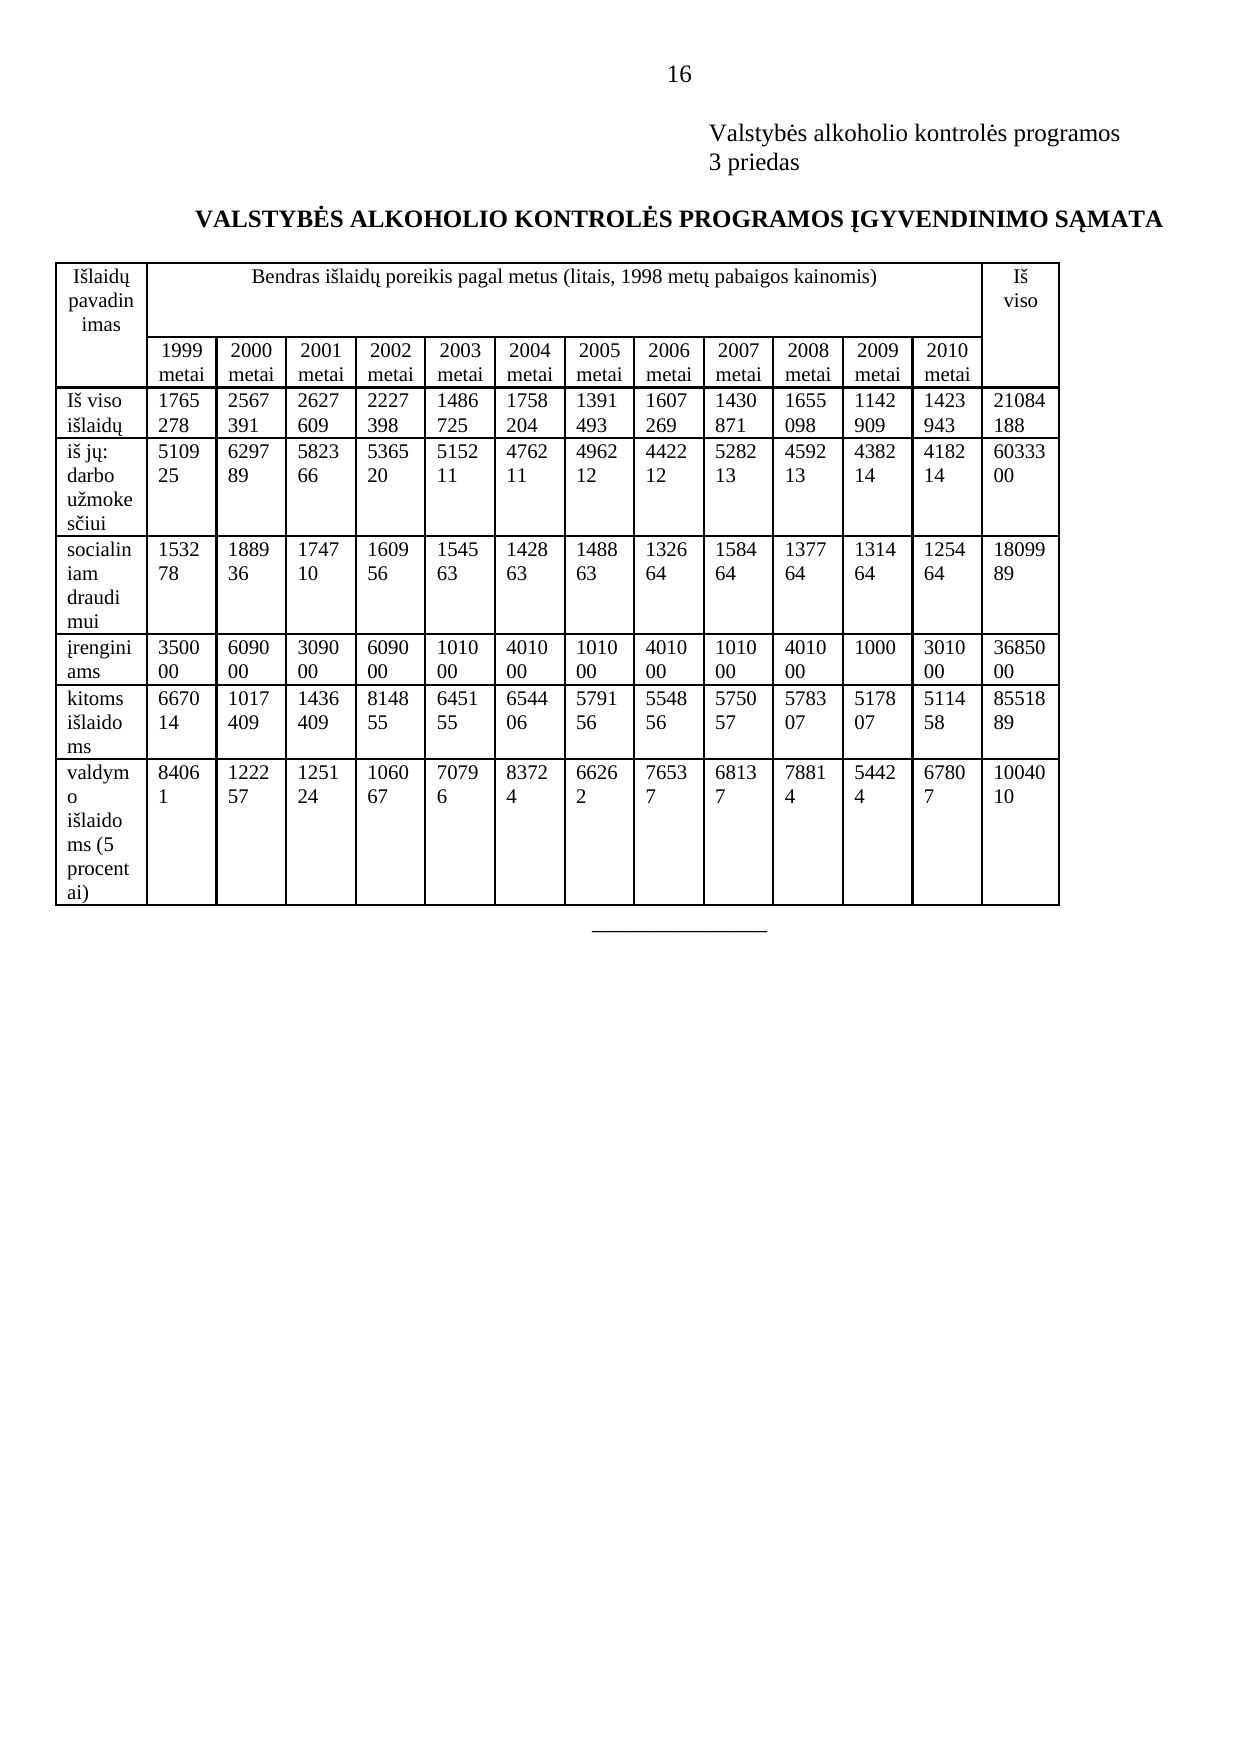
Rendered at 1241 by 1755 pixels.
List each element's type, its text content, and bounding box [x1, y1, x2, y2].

table_cell 2002 metai [357, 338, 424, 386]
table_cell 2000 metai [218, 338, 285, 386]
table_cell 2627609 [287, 389, 355, 437]
table_header Išlaidų pavadinimas [57, 264, 146, 336]
table_cell 106067 [357, 760, 424, 904]
table_cell 101000 [566, 635, 633, 683]
table_cell 2001 metai [287, 338, 355, 386]
table_cell 350000 [148, 635, 215, 683]
table_cell [983, 336, 1058, 386]
table_cell 154563 [426, 537, 494, 633]
table_cell 654406 [496, 686, 564, 758]
table_cell 578307 [774, 686, 842, 758]
table_cell 1999 metai [148, 338, 215, 386]
table_cell 101000 [426, 635, 494, 683]
table_cell 66262 [566, 760, 633, 904]
table_cell 1765278 [148, 389, 215, 437]
table_cell 160956 [357, 537, 424, 633]
table_cell kitoms išlaidoms [57, 686, 146, 758]
table_cell 54424 [844, 760, 911, 904]
table_cell 142863 [496, 537, 564, 633]
table_cell 528213 [705, 439, 772, 535]
table_cell įrenginiams [57, 635, 146, 683]
table_cell 148863 [566, 537, 633, 633]
table_cell 667014 [148, 686, 215, 758]
table_cell 2010 metai [914, 338, 981, 386]
table_cell 1486725 [426, 389, 494, 437]
table_cell 575057 [705, 686, 772, 758]
table_cell 401000 [496, 635, 564, 683]
table_cell 137764 [774, 537, 842, 633]
table_header Bendras išlaidų poreikis pagal metus (litais, 1998 metų pabaigos kainomis) [148, 264, 981, 336]
table_cell socialiniam draudimui [57, 537, 146, 633]
table_cell 645155 [426, 686, 494, 758]
table_cell 2009 metai [844, 338, 911, 386]
table_cell 21084188 [983, 389, 1058, 437]
text 3 priedas [177, 147, 1181, 176]
table_cell valdymo išlaidoms (5 procentai) [57, 760, 146, 904]
table_cell 609000 [357, 635, 424, 683]
table_cell 459213 [774, 439, 842, 535]
table_cell 511458 [914, 686, 981, 758]
table_cell 131464 [844, 537, 911, 633]
table_cell 814855 [357, 686, 424, 758]
table_cell 1142909 [844, 389, 911, 437]
table_cell iš jų: darbo užmokesčiui [57, 439, 146, 535]
table_cell 2005 metai [566, 338, 633, 386]
table_cell 536520 [357, 439, 424, 535]
table_cell 83724 [496, 760, 564, 904]
table_cell 153278 [148, 537, 215, 633]
table_cell 2567391 [218, 389, 285, 437]
table_cell 1017409 [218, 686, 285, 758]
table_cell 438214 [844, 439, 911, 535]
table_cell 2227398 [357, 389, 424, 437]
text VALSTYBĖS ALKOHOLIO KONTROLĖS PROGRAMOS ĮGYVENDINIMO SĄMATA [177, 204, 1181, 233]
table_cell 2003 metai [426, 338, 494, 386]
table_cell 132664 [635, 537, 703, 633]
table_cell 78814 [774, 760, 842, 904]
table_cell 510925 [148, 439, 215, 535]
table_cell 68137 [705, 760, 772, 904]
table_cell 1391493 [566, 389, 633, 437]
table_cell [57, 336, 146, 386]
table_cell 3685000 [983, 635, 1058, 683]
table_cell 1655098 [774, 389, 842, 437]
table_cell 2006 metai [635, 338, 703, 386]
table_cell 1758204 [496, 389, 564, 437]
table_cell 517807 [844, 686, 911, 758]
table_cell 1004010 [983, 760, 1058, 904]
table_cell 515211 [426, 439, 494, 535]
table_cell 1607269 [635, 389, 703, 437]
table_cell 2007 metai [705, 338, 772, 386]
table_cell 609000 [218, 635, 285, 683]
table_cell 1000 [844, 635, 911, 683]
table_cell 1423943 [914, 389, 981, 437]
table_cell 158464 [705, 537, 772, 633]
table_cell 442212 [635, 439, 703, 535]
table_cell 301000 [914, 635, 981, 683]
table_cell Iš viso išlaidų [57, 389, 146, 437]
table_cell 125124 [287, 760, 355, 904]
table_cell 101000 [705, 635, 772, 683]
table_cell 554856 [635, 686, 703, 758]
text Valstybės alkoholio kontrolės programos [177, 118, 1181, 147]
table_cell 84061 [148, 760, 215, 904]
table_cell 76537 [635, 760, 703, 904]
table_cell 418214 [914, 439, 981, 535]
table_cell 67807 [914, 760, 981, 904]
text ______________ [177, 906, 1181, 935]
table_cell 401000 [635, 635, 703, 683]
table_cell 629789 [218, 439, 285, 535]
table_cell 1430871 [705, 389, 772, 437]
table_cell 1436409 [287, 686, 355, 758]
table_cell 1809989 [983, 537, 1058, 633]
table_cell 309000 [287, 635, 355, 683]
table_cell 125464 [914, 537, 981, 633]
table_cell 8551889 [983, 686, 1058, 758]
table_cell 476211 [496, 439, 564, 535]
table_cell 2004 metai [496, 338, 564, 386]
table_cell 70796 [426, 760, 494, 904]
table_cell 122257 [218, 760, 285, 904]
table_cell 188936 [218, 537, 285, 633]
table_cell 496212 [566, 439, 633, 535]
table_cell 582366 [287, 439, 355, 535]
table_header Iš viso [983, 264, 1058, 336]
table_cell 579156 [566, 686, 633, 758]
table_cell 401000 [774, 635, 842, 683]
table_cell 6033300 [983, 439, 1058, 535]
table_cell 174710 [287, 537, 355, 633]
table_cell 2008 metai [774, 338, 842, 386]
